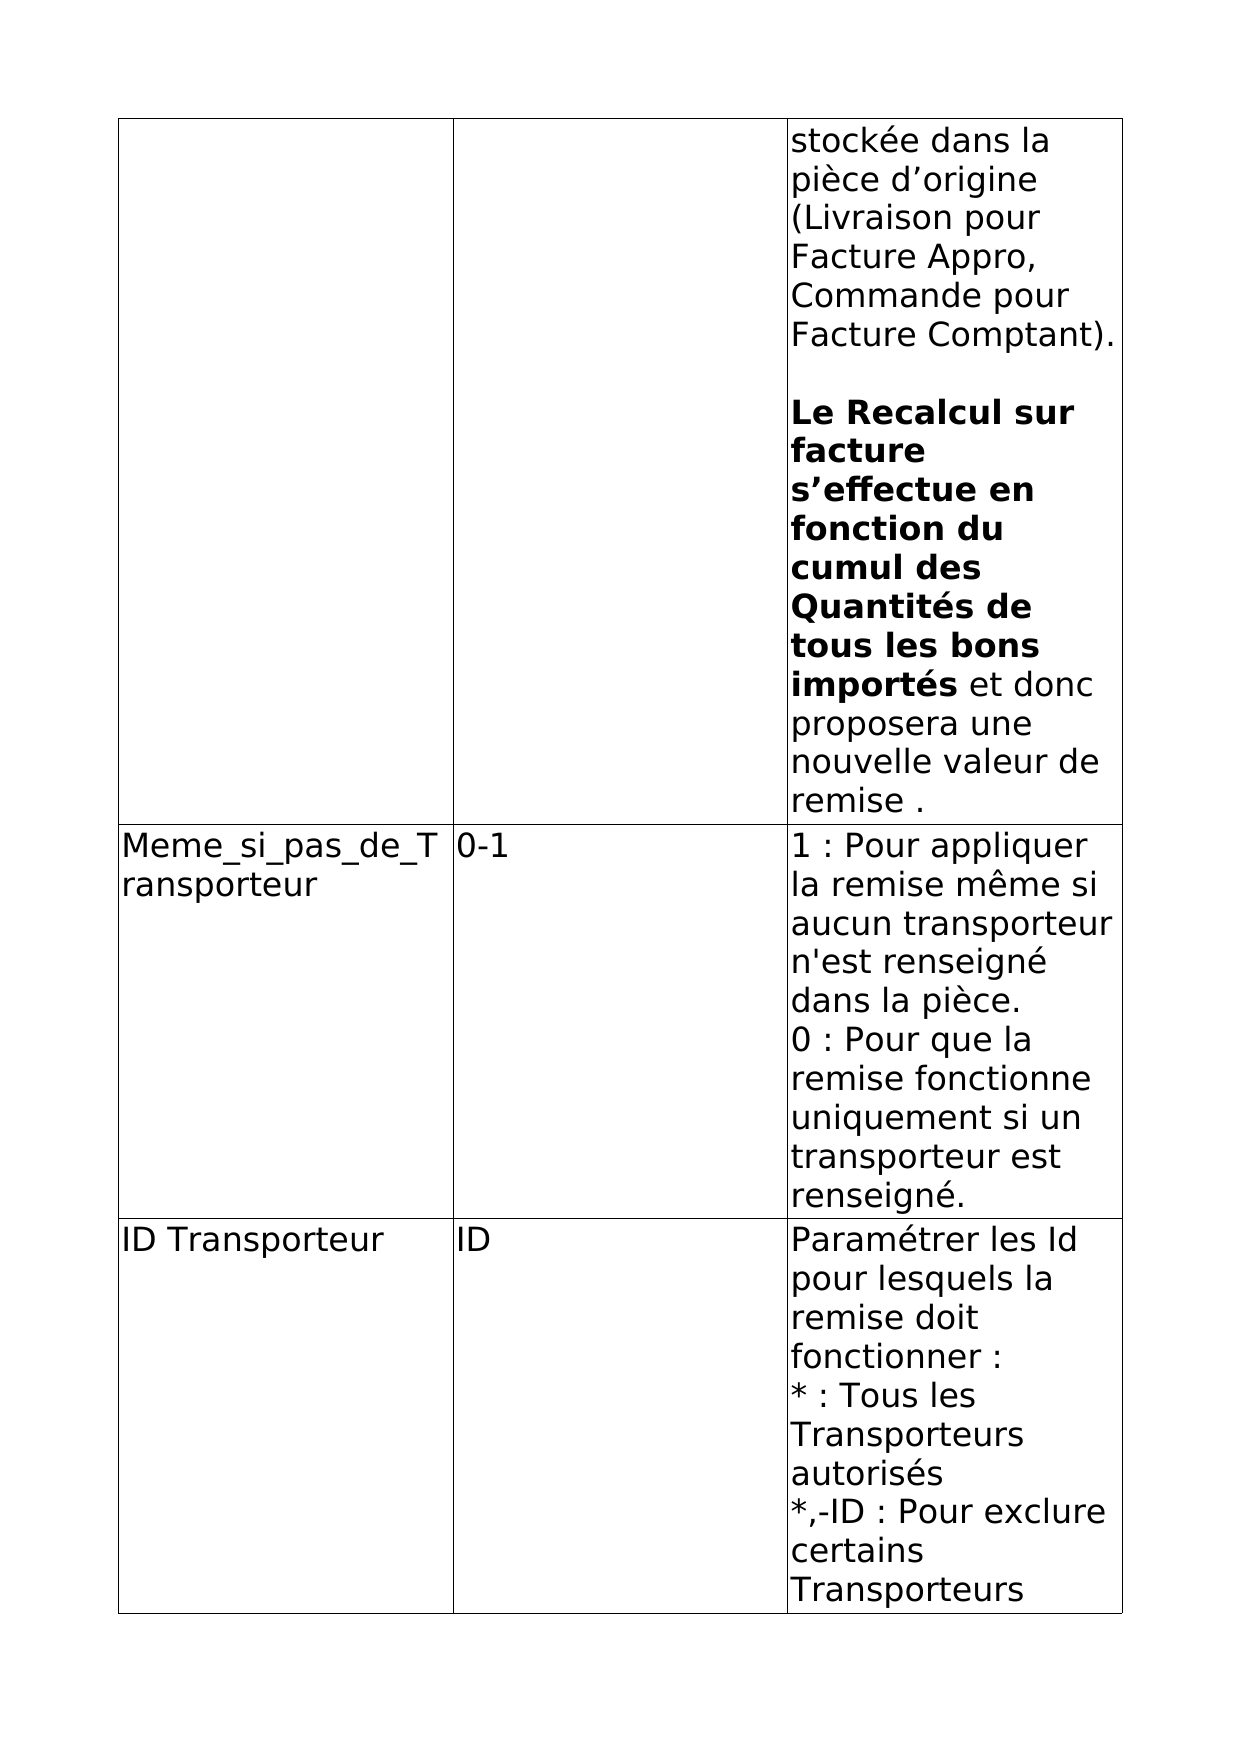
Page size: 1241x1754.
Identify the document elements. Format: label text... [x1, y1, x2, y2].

table_cell 1 : Pour appliquer la remise même si aucun transporteur n'est renseigné dans la pièce. 0 : Pour que la remise fonctionne uniquement si un transporteur est renseigné. [788, 825, 1122, 1218]
table_cell ID Transporteur [119, 1219, 453, 1612]
table_cell 0-1 [454, 825, 787, 1218]
table_cell ID [454, 1219, 787, 1612]
table_cell stockée dans la pièce d’origine (Livraison pour Facture Appro, Commande pour Facture Comptant). Le Recalcul sur facture s’effectue en fonction du cumul des Quantités de tous les bons importés et donc proposera une nouvelle valeur de remise . [788, 119, 1122, 823]
table_cell [119, 119, 453, 823]
table_cell Meme_si_pas_de_Transporteur [119, 825, 453, 1218]
table_cell Paramétrer les Id pour lesquels la remise doit fonctionner : * : Tous les Transporteurs autorisés *,-ID : Pour exclure certains Transporteurs [788, 1219, 1122, 1612]
table_cell [454, 119, 787, 823]
